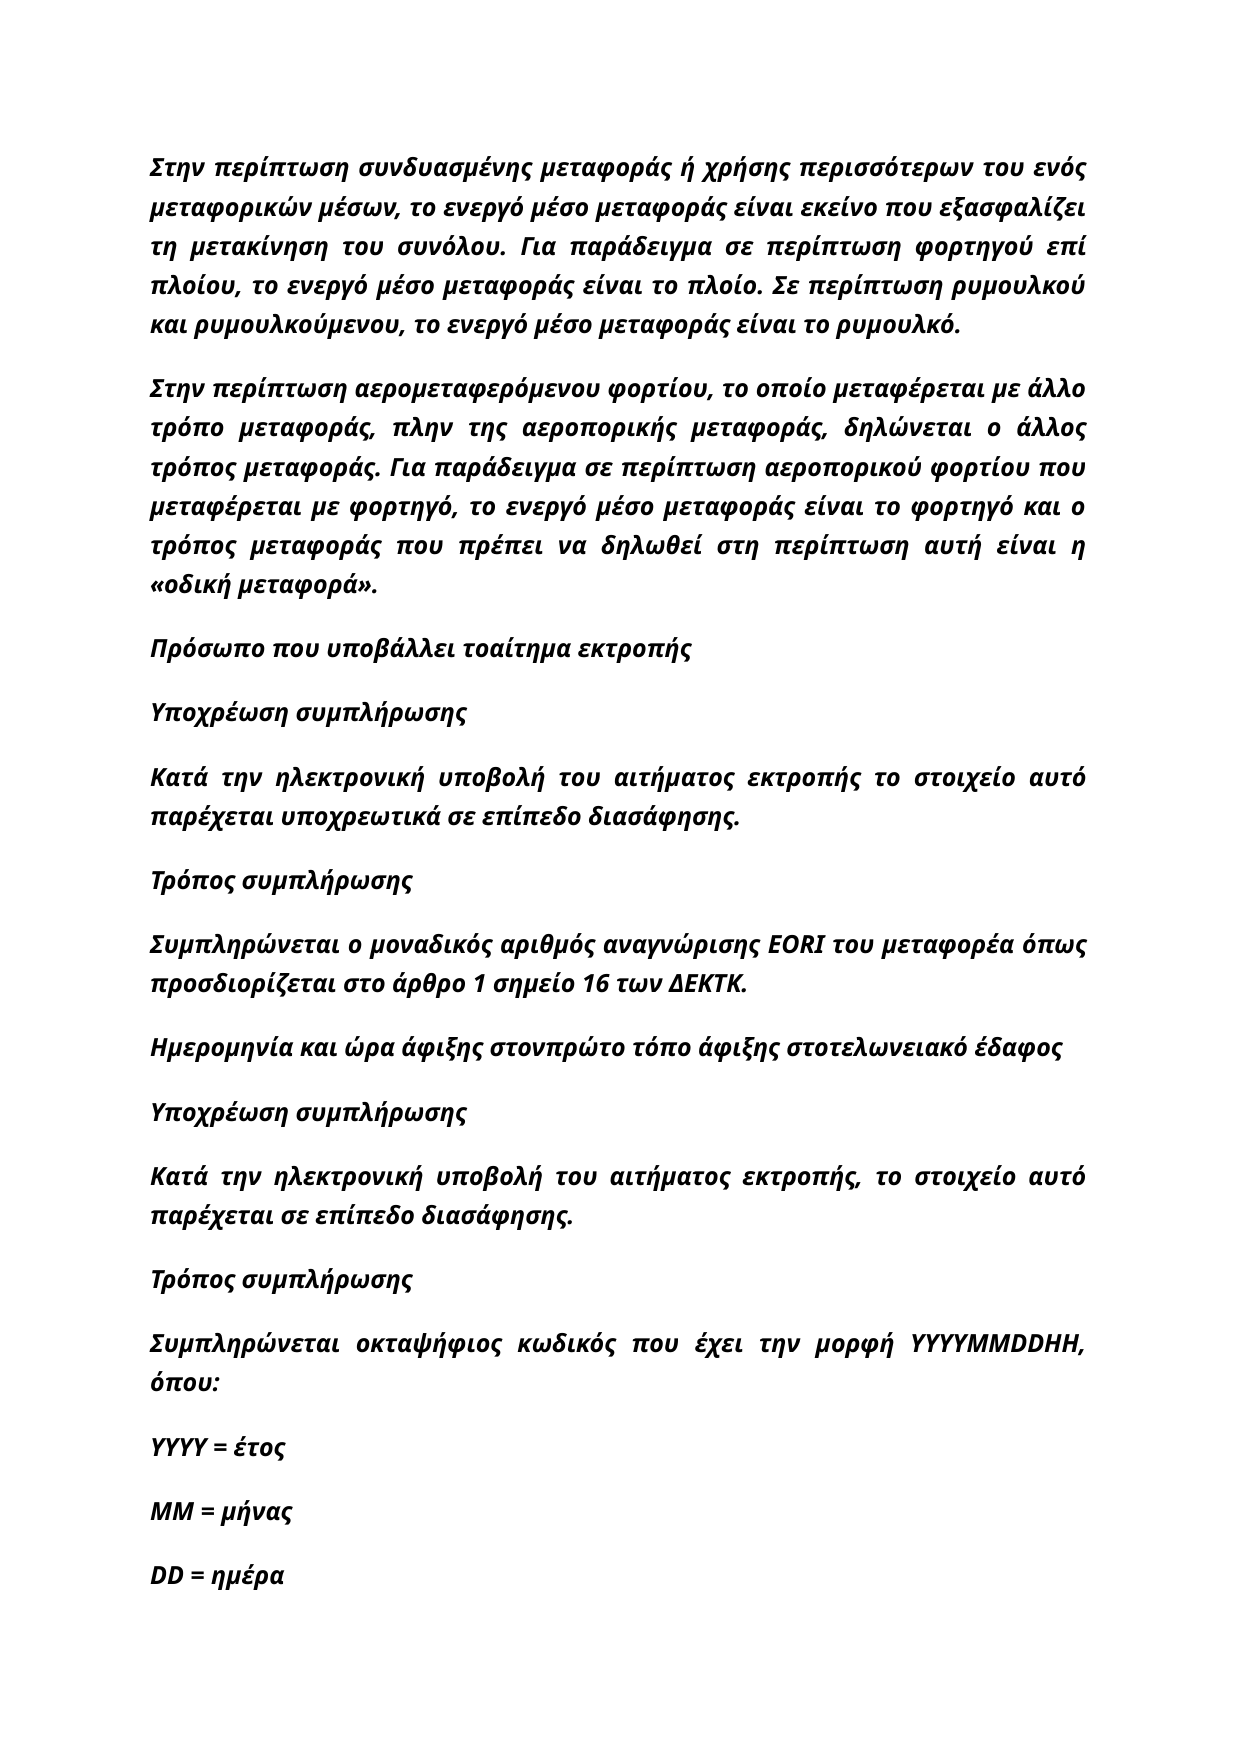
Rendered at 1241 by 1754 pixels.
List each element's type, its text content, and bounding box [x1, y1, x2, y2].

text Τρόπος συμπλήρωσης [150, 1262, 1090, 1296]
text Πρόσωπο που υποβάλλει τοαίτημα εκτροπής [150, 631, 1090, 665]
text YYYY = έτος [150, 1429, 1090, 1463]
text Συμπληρώνεται οκταψήφιος κωδικός που έχει την μορφή YYYYMMDDHH, όπου: [150, 1326, 1090, 1399]
text Τρόπος συμπλήρωσης [150, 862, 1090, 897]
text MM = μήνας [150, 1493, 1090, 1527]
text Κατά την ηλεκτρονική υποβολή του αιτήματος εκτροπής το στοιχείο αυτό παρέχεται υποχρεωτικά σε επίπεδο διασάφησης. [150, 759, 1090, 832]
text Υποχρέωση συμπλήρωσης [150, 1094, 1090, 1128]
text Συμπληρώνεται ο μοναδικός αριθμός αναγνώρισης EORI του μεταφορέα όπως προσδιορίζεται στο άρθρο 1 σημείο 16 των ΔΕΚΤΚ. [150, 927, 1090, 1000]
text Στην περίπτωση αερομεταφερόμενου φορτίου, το οποίο μεταφέρεται με άλλο τρόπο μεταφοράς, πλην της αεροπορικής μεταφοράς, δηλώνεται ο άλλος τρόπος μεταφοράς. Για παράδειγμα σε περίπτωση αεροπορικού φορτίου που μεταφέρεται με φορτηγό, το ενεργό μέσο μεταφοράς είναι το φορτηγό και ο τρόπος μεταφοράς που πρέπει να δηλωθεί στη περίπτωση αυτή είναι η «οδική μεταφορά». [150, 371, 1090, 601]
text Στην περίπτωση συνδυασμένης μεταφοράς ή χρήσης περισσότερων του ενός μεταφορικών μέσων, το ενεργό μέσο μεταφοράς είναι εκείνο που εξασφαλίζει τη μετακίνηση του συνόλου. Για παράδειγμα σε περίπτωση φορτηγού επί πλοίου, το ενεργό μέσο μεταφοράς είναι το πλοίο. Σε περίπτωση ρυμουλκού και ρυμουλκούμενου, το ενεργό μέσο μεταφοράς είναι το ρυμουλκό. [150, 150, 1090, 341]
text Ημερομηνία και ώρα άφιξης στονπρώτο τόπο άφιξης στοτελωνειακό έδαφος [150, 1030, 1090, 1064]
text Υποχρέωση συμπλήρωσης [150, 695, 1090, 729]
text DD = ημέρα [150, 1557, 1090, 1592]
text Κατά την ηλεκτρονική υποβολή του αιτήματος εκτροπής, το στοιχείο αυτό παρέχεται σε επίπεδο διασάφησης. [150, 1158, 1090, 1232]
